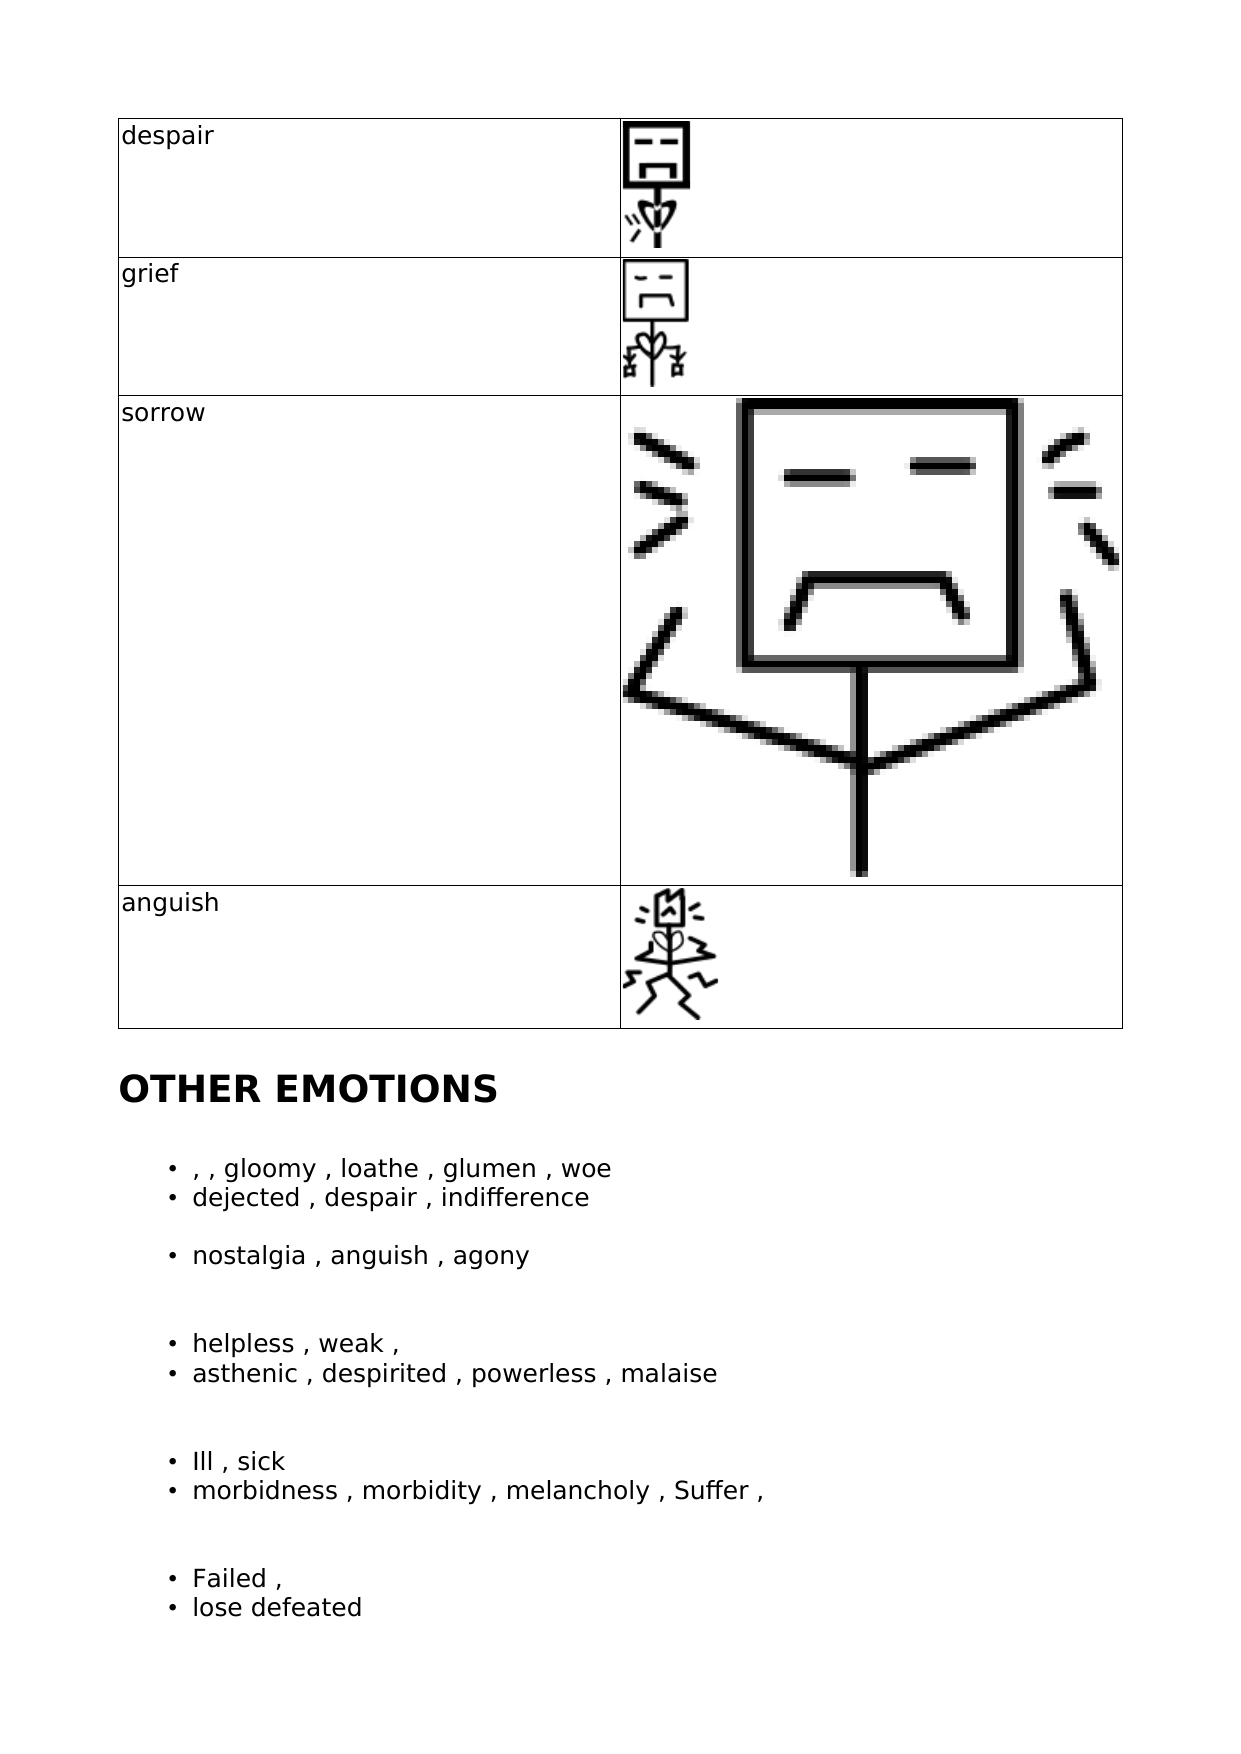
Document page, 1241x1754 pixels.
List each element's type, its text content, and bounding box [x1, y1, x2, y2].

list helpless , weak , [177, 1330, 1122, 1359]
list , , gloomy , loathe , glumen , woe [177, 1154, 1122, 1183]
list morbidness , morbidity , melancholy , Suffer , [177, 1476, 1122, 1505]
list lose defeated [177, 1593, 1122, 1623]
list Failed , [177, 1564, 1122, 1593]
picture [622, 398, 1120, 877]
list dejected , despair , indifference [177, 1183, 1122, 1212]
table_cell [621, 258, 1122, 395]
picture [622, 259, 689, 387]
list nostalgia , anguish , agony [177, 1242, 1122, 1271]
subtitle OTHER EMOTIONS [118, 1068, 1122, 1112]
picture [622, 121, 690, 248]
table_cell [621, 886, 1122, 1028]
list asthenic , despirited , powerless , malaise [177, 1359, 1122, 1388]
table_cell [621, 396, 1122, 885]
table_cell sorrow [119, 396, 620, 885]
table_cell grief [119, 258, 620, 395]
list Ill , sick [177, 1447, 1122, 1476]
picture [622, 888, 719, 1020]
table_cell anguish [119, 886, 620, 1028]
table_cell despair [119, 119, 620, 257]
table_cell [621, 119, 1122, 257]
